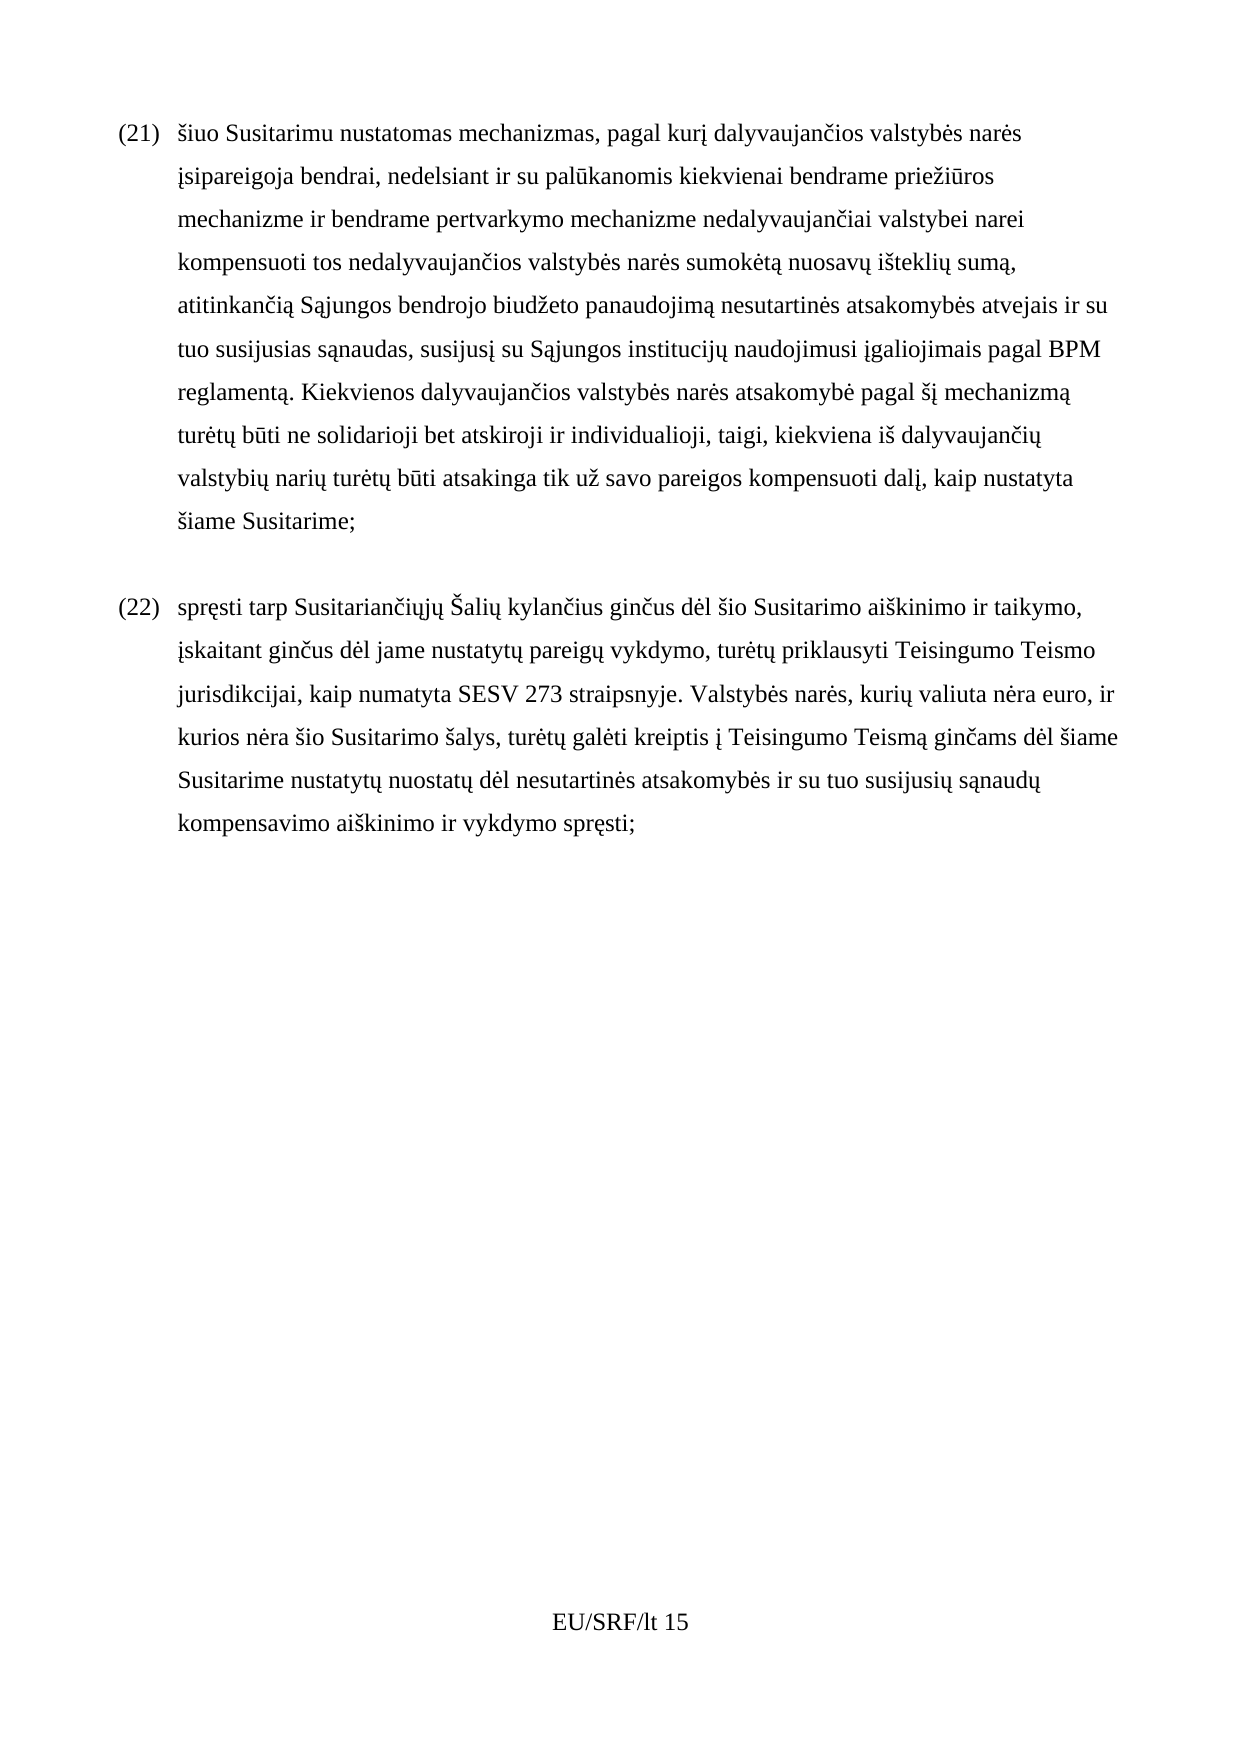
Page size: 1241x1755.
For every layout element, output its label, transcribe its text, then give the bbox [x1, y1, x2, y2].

text (22) spręsti tarp Susitariančiųjų Šalių kylančius ginčus dėl šio Susitarimo aiškinimo ir taikymo, įskaitant ginčus dėl jame nustatytų pareigų vykdymo, turėtų priklausyti Teisingumo Teismo jurisdikcijai, kaip numatyta SESV 273 straipsnyje. Valstybės narės, kurių valiuta nėra euro, ir kurios nėra šio Susitarimo šalys, turėtų galėti kreiptis į Teisingumo Teismą ginčams dėl šiame Susitarime nustatytų nuostatų dėl nesutartinės atsakomybės ir su tuo susijusių sąnaudų kompensavimo aiškinimo ir vykdymo spręsti; [118, 592, 1122, 837]
text (21) šiuo Susitarimu nustatomas mechanizmas, pagal kurį dalyvaujančios valstybės narės įsipareigoja bendrai, nedelsiant ir su palūkanomis kiekvienai bendrame priežiūros mechanizme ir bendrame pertvarkymo mechanizme nedalyvaujančiai valstybei narei kompensuoti tos nedalyvaujančios valstybės narės sumokėtą nuosavų išteklių sumą, atitinkančią Sąjungos bendrojo biudžeto panaudojimą nesutartinės atsakomybės atvejais ir su tuo susijusias sąnaudas, susijusį su Sąjungos institucijų naudojimusi įgaliojimais pagal BPM reglamentą. Kiekvienos dalyvaujančios valstybės narės atsakomybė pagal šį mechanizmą turėtų būti ne solidarioji bet atskiroji ir individualioji, taigi, kiekviena iš dalyvaujančių valstybių narių turėtų būti atsakinga tik už savo pareigos kompensuoti dalį, kaip nustatyta šiame Susitarime; [118, 118, 1122, 535]
